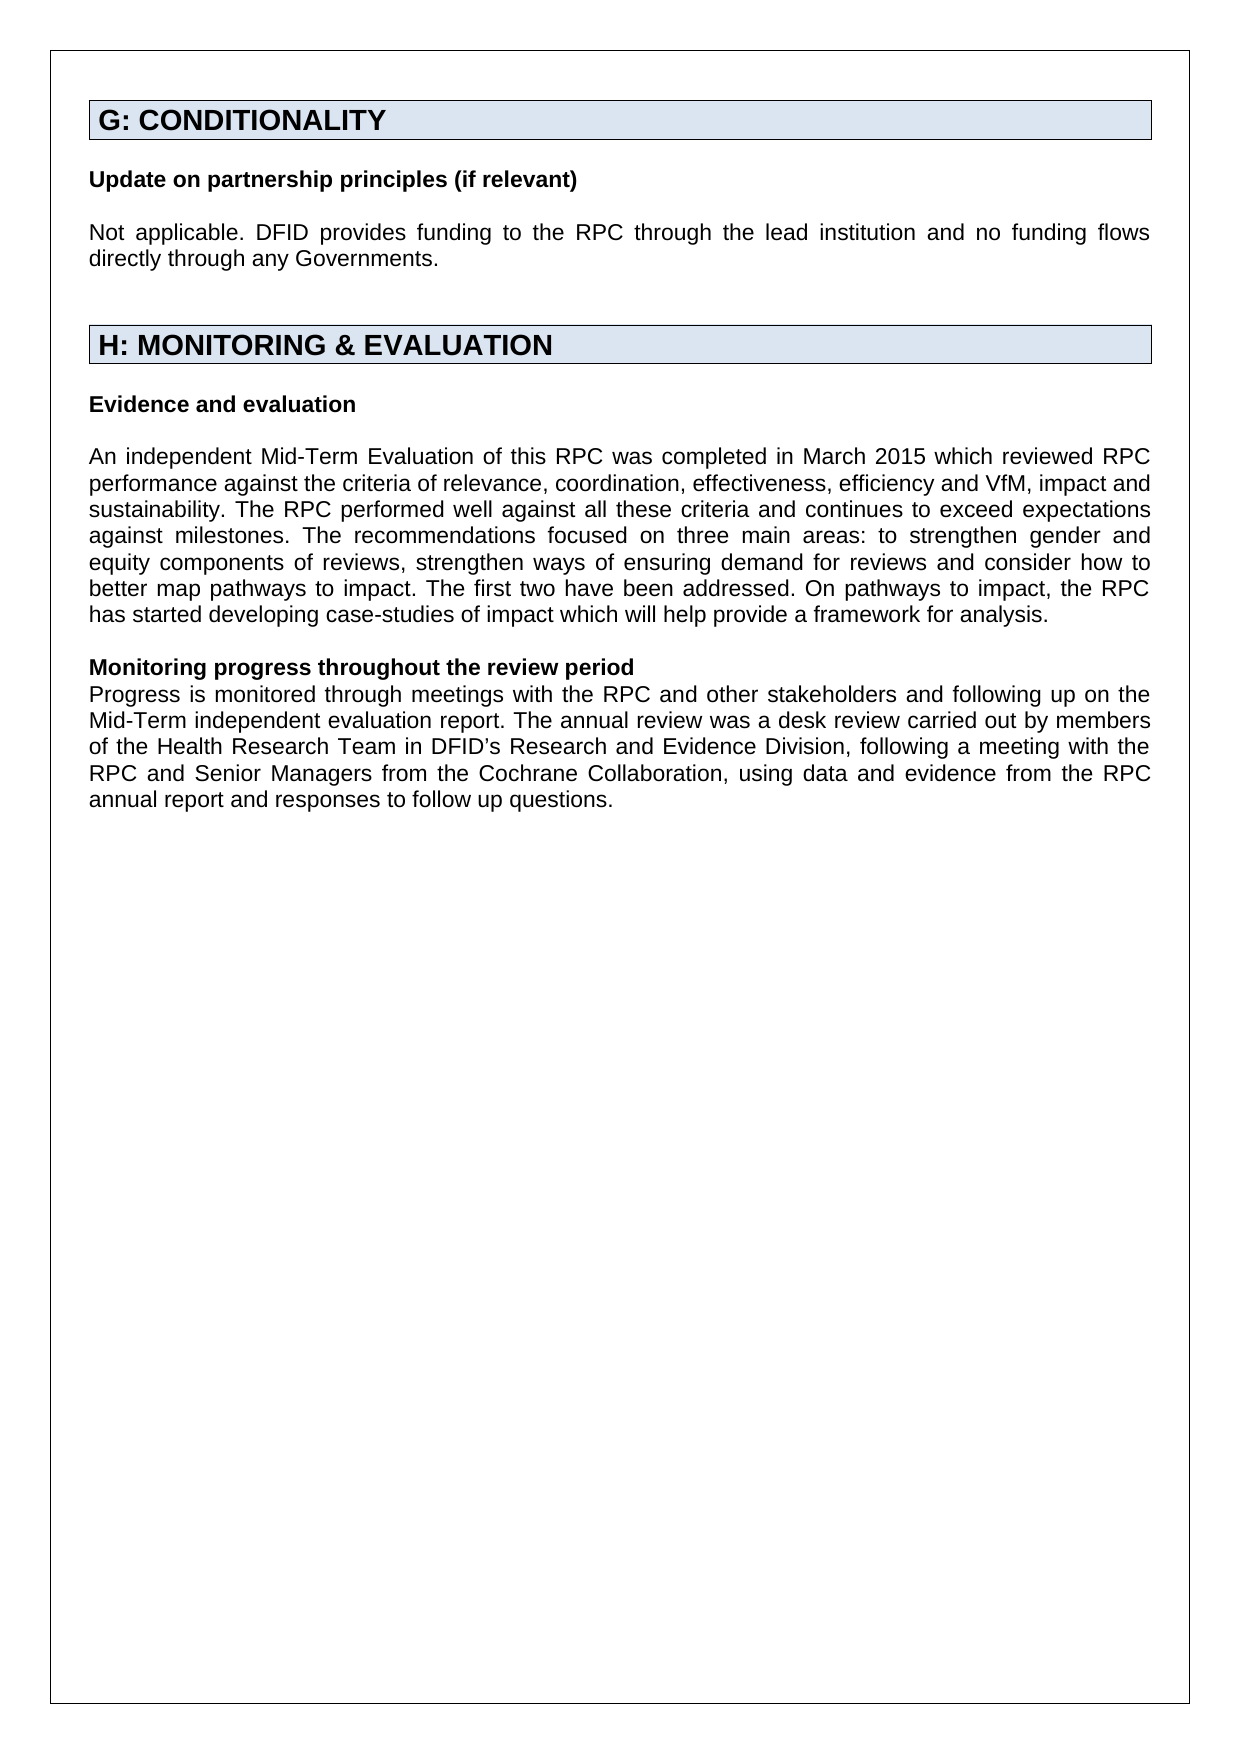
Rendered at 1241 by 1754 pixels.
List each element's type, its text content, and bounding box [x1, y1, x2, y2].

text An independent Mid-Term Evaluation of this RPC was completed in March 2015 which reviewed RPC performance against the criteria of relevance, coordination, effectiveness, efficiency and VfM, impact and sustainability. The RPC performed well against all these criteria and continues to exceed expectations against milestones. The recommendations focused on three main areas: to strengthen gender and equity components of reviews, strengthen ways of ensuring demand for reviews and consider how to better map pathways to impact. The first two have been addressed. On pathways to impact, the RPC has started developing case-studies of impact which will help provide a framework for analysis. [89, 443, 1152, 628]
text Progress is monitored through meetings with the RPC and other stakeholders and following up on the Mid-Term independent evaluation report. The annual review was a desk review carried out by members of the Health Research Team in DFID’s Research and Evidence Division, following a meeting with the RPC and Senior Managers from the Cochrane Collaboration, using data and evidence from the RPC annual report and responses to follow up questions. [89, 681, 1152, 812]
text Update on partnership principles (if relevant) [89, 166, 1152, 193]
text Evidence and evaluation [89, 391, 1152, 417]
text H: MONITORING & EVALUATION [90, 326, 1151, 363]
text Monitoring progress throughout the review period [89, 654, 1152, 681]
text Not applicable. DFID provides funding to the RPC through the lead institution and no funding flows directly through any Governments. [89, 219, 1152, 272]
text G: CONDITIONALITY [90, 101, 1151, 139]
